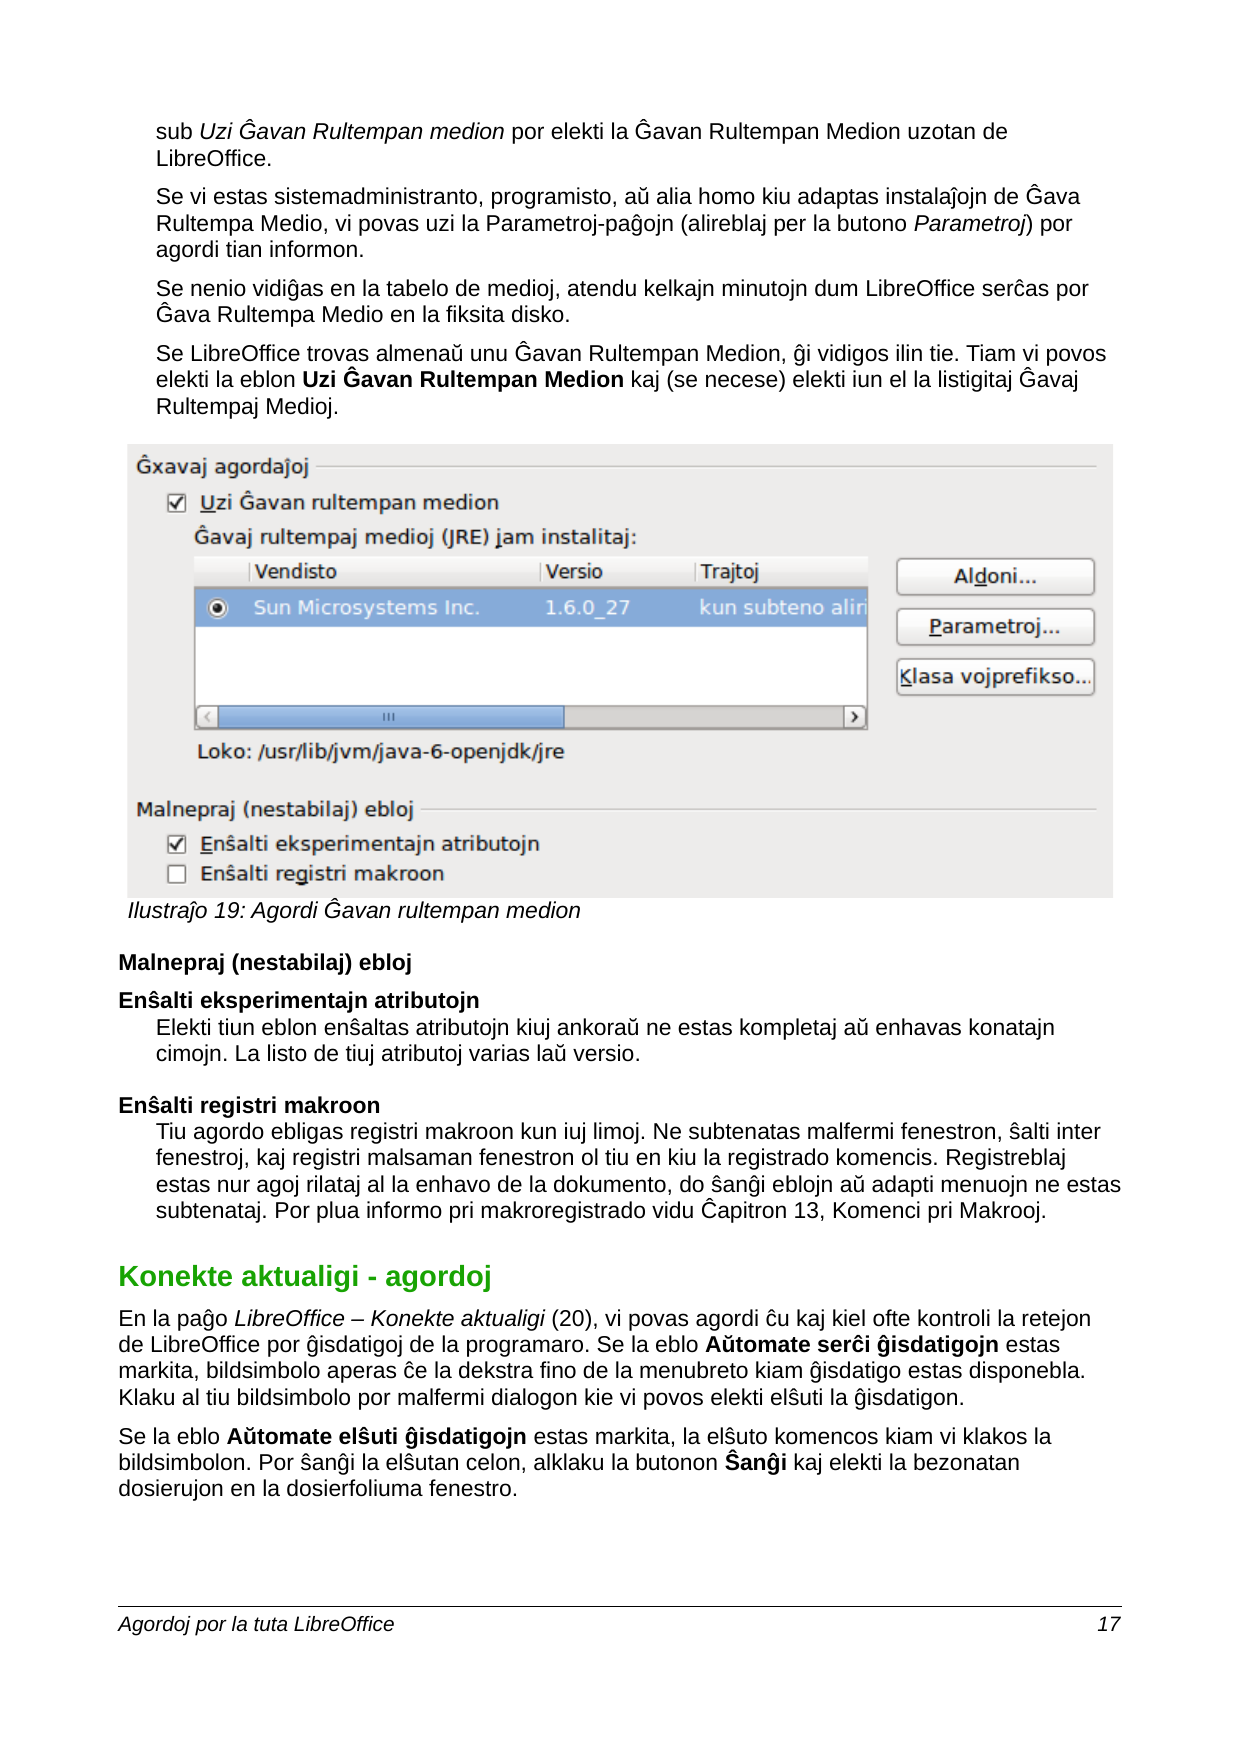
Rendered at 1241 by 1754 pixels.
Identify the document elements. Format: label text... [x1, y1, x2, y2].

text Se LibreOffice trovas almenaŭ unu Ĝavan Rultempan Medion, ĝi vidigos ilin tie. Tiam vi povos elekti la eblon Uzi Ĝavan Rultempan Medion kaj (se necese) elekti iun el la listigitaj Ĝavaj Rultempaj Medioj. [156, 340, 1122, 419]
text Se la eblo Aŭtomate elŝuti ĝisdatigojn estas markita, la elŝuto komencos kiam vi klakos la bildsimbolon. Por ŝanĝi la elŝutan celon, alklaku la butonon Ŝanĝi kaj elekti la bezonatan dosierujon en la dosierfoliuma fenestro. [118, 1423, 1122, 1502]
text Se nenio vidiĝas en la tabelo de medioj, atendu kelkajn minutojn dum LibreOffice serĉas por Ĝava Rultempa Medio en la fiksita disko. [156, 275, 1122, 328]
text sub Uzi Ĝavan Rultempan medion por elekti la Ĝavan Rultempan Medion uzotan de LibreOffice. [156, 118, 1122, 171]
text Enŝalti eksperimentajn atributojn [118, 987, 1122, 1014]
text Enŝalti registri makroon [118, 1092, 1122, 1118]
text Malnepraj (nestabilaj) ebloj [118, 949, 1122, 975]
subtitle Konekte aktualigi - agordoj [118, 1259, 1122, 1292]
text Tiu agordo ebligas registri makroon kun iuj limoj. Ne subtenatas malfermi fenestron, ŝalti inter fenestroj, kaj registri malsaman fenestron ol tiu en kiu la registrado komencis. Registreblaj estas nur agoj rilataj al la enhavo de la dokumento, do ŝanĝi eblojn aŭ adapti menuojn ne estas subtenataj. Por plua informo pri makroregistrado vidu Ĉapitron 13, Komenci pri Makrooj. [156, 1118, 1122, 1223]
picture [127, 444, 1114, 898]
text Se vi estas sistemadministranto, programisto, aŭ alia homo kiu adaptas instalaĵojn de Ĝava Rultempa Medio, vi povas uzi la Parametroj-paĝojn (alireblaj per la butono Parametroj) por agordi tian informon. [156, 183, 1122, 262]
text Ilustraĵo 19: Agordi Ĝavan rultempan medion [127, 898, 1113, 924]
text En la paĝo LibreOffice – Konekte aktualigi (Ilustraĵo 20), vi povas agordi ĉu kaj kiel ofte kontroli la retejon de LibreOffice por ĝisdatigoj de la programaro. Se la eblo Aŭtomate serĉi ĝisdatigojn estas markita, bildsimbolo aperas ĉe la dekstra fino de la menubreto kiam ĝisdatigo estas disponebla. Klaku al tiu bildsimbolo por malfermi dialogon kie vi povos elekti elŝuti la ĝisdatigon. [118, 1305, 1122, 1410]
text Elekti tiun eblon enŝaltas atributojn kiuj ankoraŭ ne estas kompletaj aŭ enhavas konatajn cimojn. La listo de tiuj atributoj varias laŭ versio. [156, 1014, 1122, 1067]
